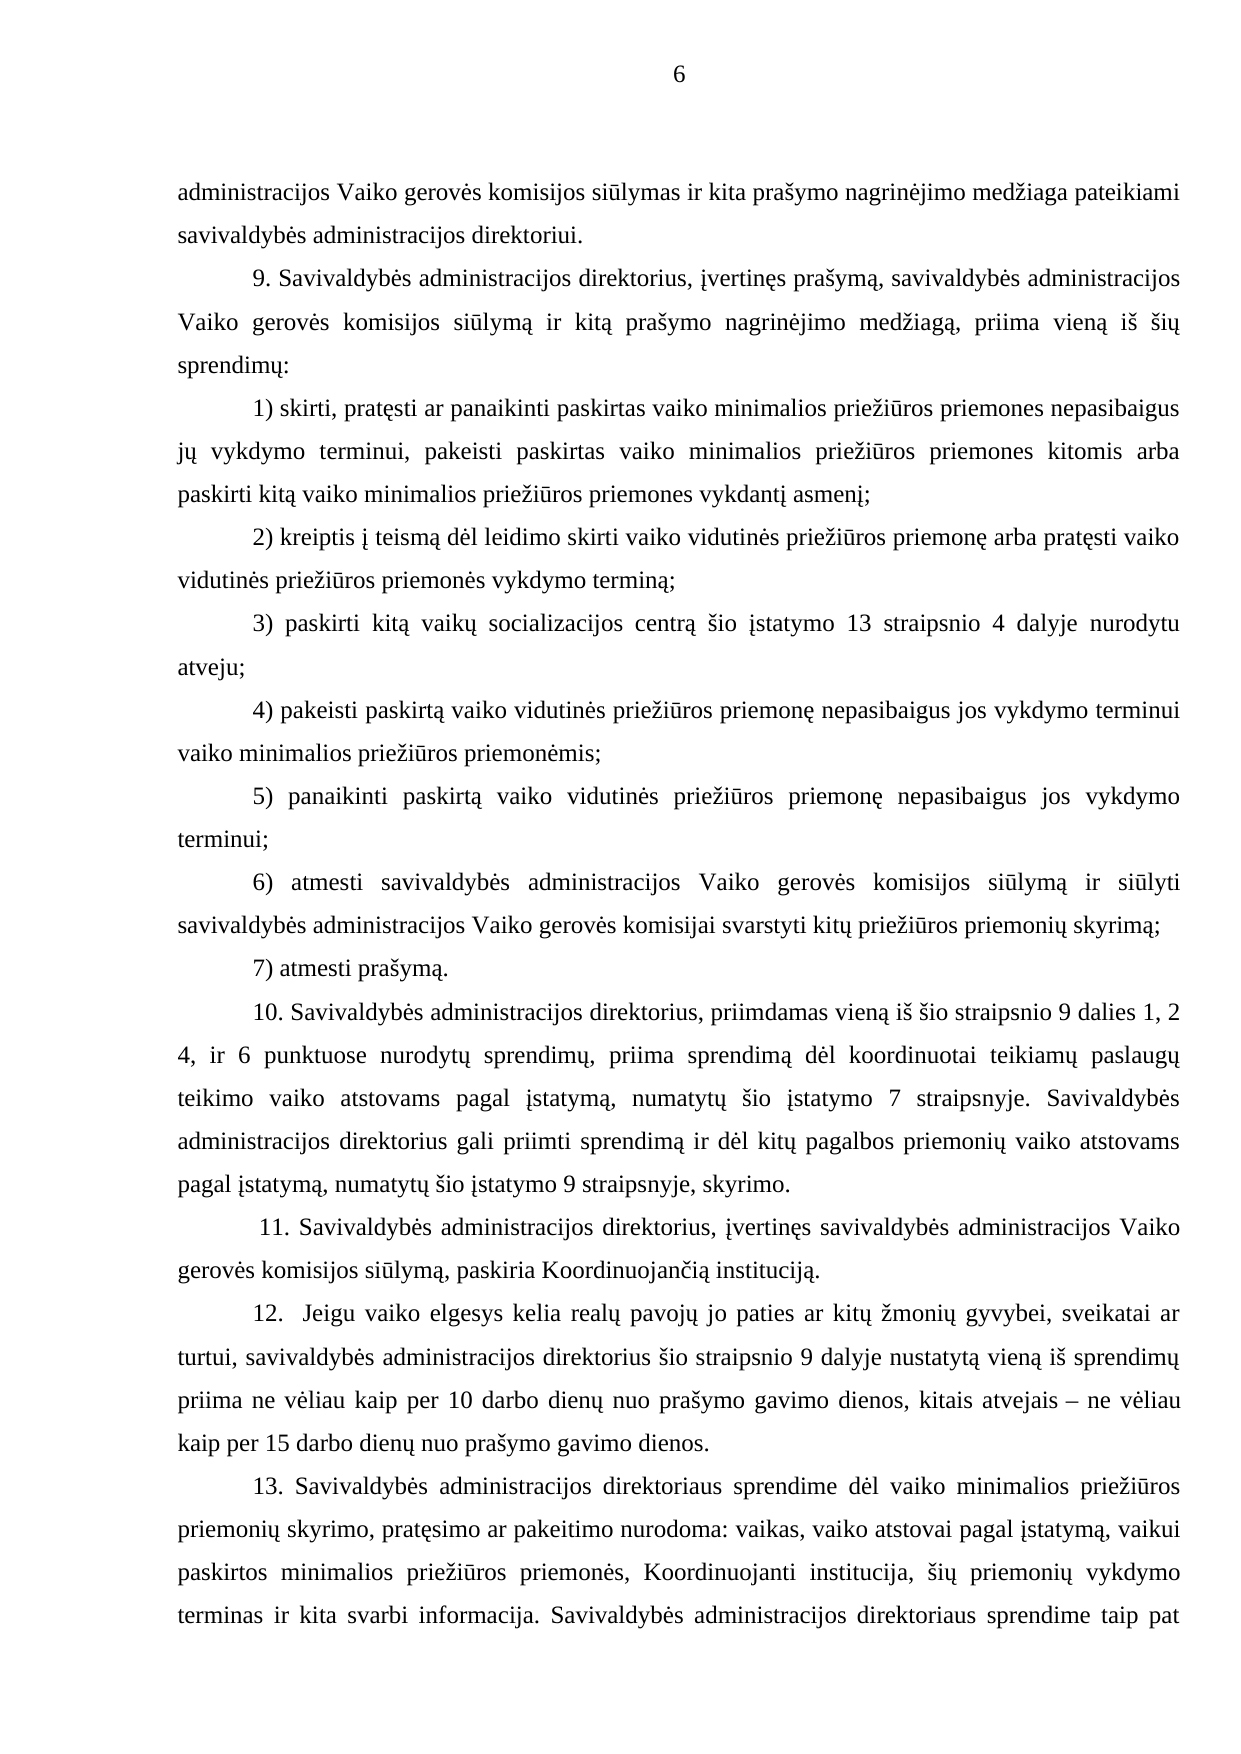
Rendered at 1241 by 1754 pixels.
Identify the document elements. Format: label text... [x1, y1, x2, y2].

text administracijos Vaiko gerovės komisijos siūlymas ir kita prašymo nagrinėjimo medžiaga pateikiami savivaldybės administracijos direktoriui. [177, 177, 1181, 249]
text 3) paskirti kitą vaikų socializacijos centrą šio įstatymo 13 straipsnio 4 dalyje nurodytu atveju; [177, 608, 1181, 680]
text 9. Savivaldybės administracijos direktorius, įvertinęs prašymą, savivaldybės administracijos Vaiko gerovės komisijos siūlymą ir kitą prašymo nagrinėjimo medžiagą, priima vieną iš šių sprendimų: [177, 263, 1181, 378]
text 4) pakeisti paskirtą vaiko vidutinės priežiūros priemonę nepasibaigus jos vykdymo terminui vaiko minimalios priežiūros priemonėmis; [177, 695, 1181, 767]
text 13. Savivaldybės administracijos direktoriaus sprendime dėl vaiko minimalios priežiūros priemonių skyrimo, pratęsimo ar pakeitimo nurodoma: vaikas, vaiko atstovai pagal įstatymą, vaikui paskirtos minimalios priežiūros priemonės, Koordinuojanti institucija, šių priemonių vykdymo terminas ir kita svarbi informacija. Savivaldybės administracijos direktoriaus sprendime taip pat [177, 1471, 1181, 1629]
text 12. Jeigu vaiko elgesys kelia realų pavojų jo paties ar kitų žmonių gyvybei, sveikatai ar turtui, savivaldybės administracijos direktorius šio straipsnio 9 dalyje nustatytą vieną iš sprendimų priima ne vėliau kaip per 10 darbo dienų nuo prašymo gavimo dienos, kitais atvejais – ne vėliau kaip per 15 darbo dienų nuo prašymo gavimo dienos. [177, 1298, 1181, 1457]
text 11. Savivaldybės administracijos direktorius, įvertinęs savivaldybės administracijos Vaiko gerovės komisijos siūlymą, paskiria Koordinuojančią instituciją. [177, 1212, 1181, 1284]
text 5) panaikinti paskirtą vaiko vidutinės priežiūros priemonę nepasibaigus jos vykdymo terminui; [177, 781, 1181, 853]
text 10. Savivaldybės administracijos direktorius, priimdamas vieną iš šio straipsnio 9 dalies 1, 2 4, ir 6 punktuose nurodytų sprendimų, priima sprendimą dėl koordinuotai teikiamų paslaugų teikimo vaiko atstovams pagal įstatymą, numatytų šio įstatymo 7 straipsnyje. Savivaldybės administracijos direktorius gali priimti sprendimą ir dėl kitų pagalbos priemonių vaiko atstovams pagal įstatymą, numatytų šio įstatymo 9 straipsnyje, skyrimo. [177, 997, 1181, 1198]
text 1) skirti, pratęsti ar panaikinti paskirtas vaiko minimalios priežiūros priemones nepasibaigus jų vykdymo terminui, pakeisti paskirtas vaiko minimalios priežiūros priemones kitomis arba paskirti kitą vaiko minimalios priežiūros priemones vykdantį asmenį; [177, 393, 1181, 508]
text 7) atmesti prašymą. [177, 953, 1181, 982]
text 6) atmesti savivaldybės administracijos Vaiko gerovės komisijos siūlymą ir siūlyti savivaldybės administracijos Vaiko gerovės komisijai svarstyti kitų priežiūros priemonių skyrimą; [177, 867, 1181, 939]
text 2) kreiptis į teismą dėl leidimo skirti vaiko vidutinės priežiūros priemonę arba pratęsti vaiko vidutinės priežiūros priemonės vykdymo terminą; [177, 522, 1181, 594]
